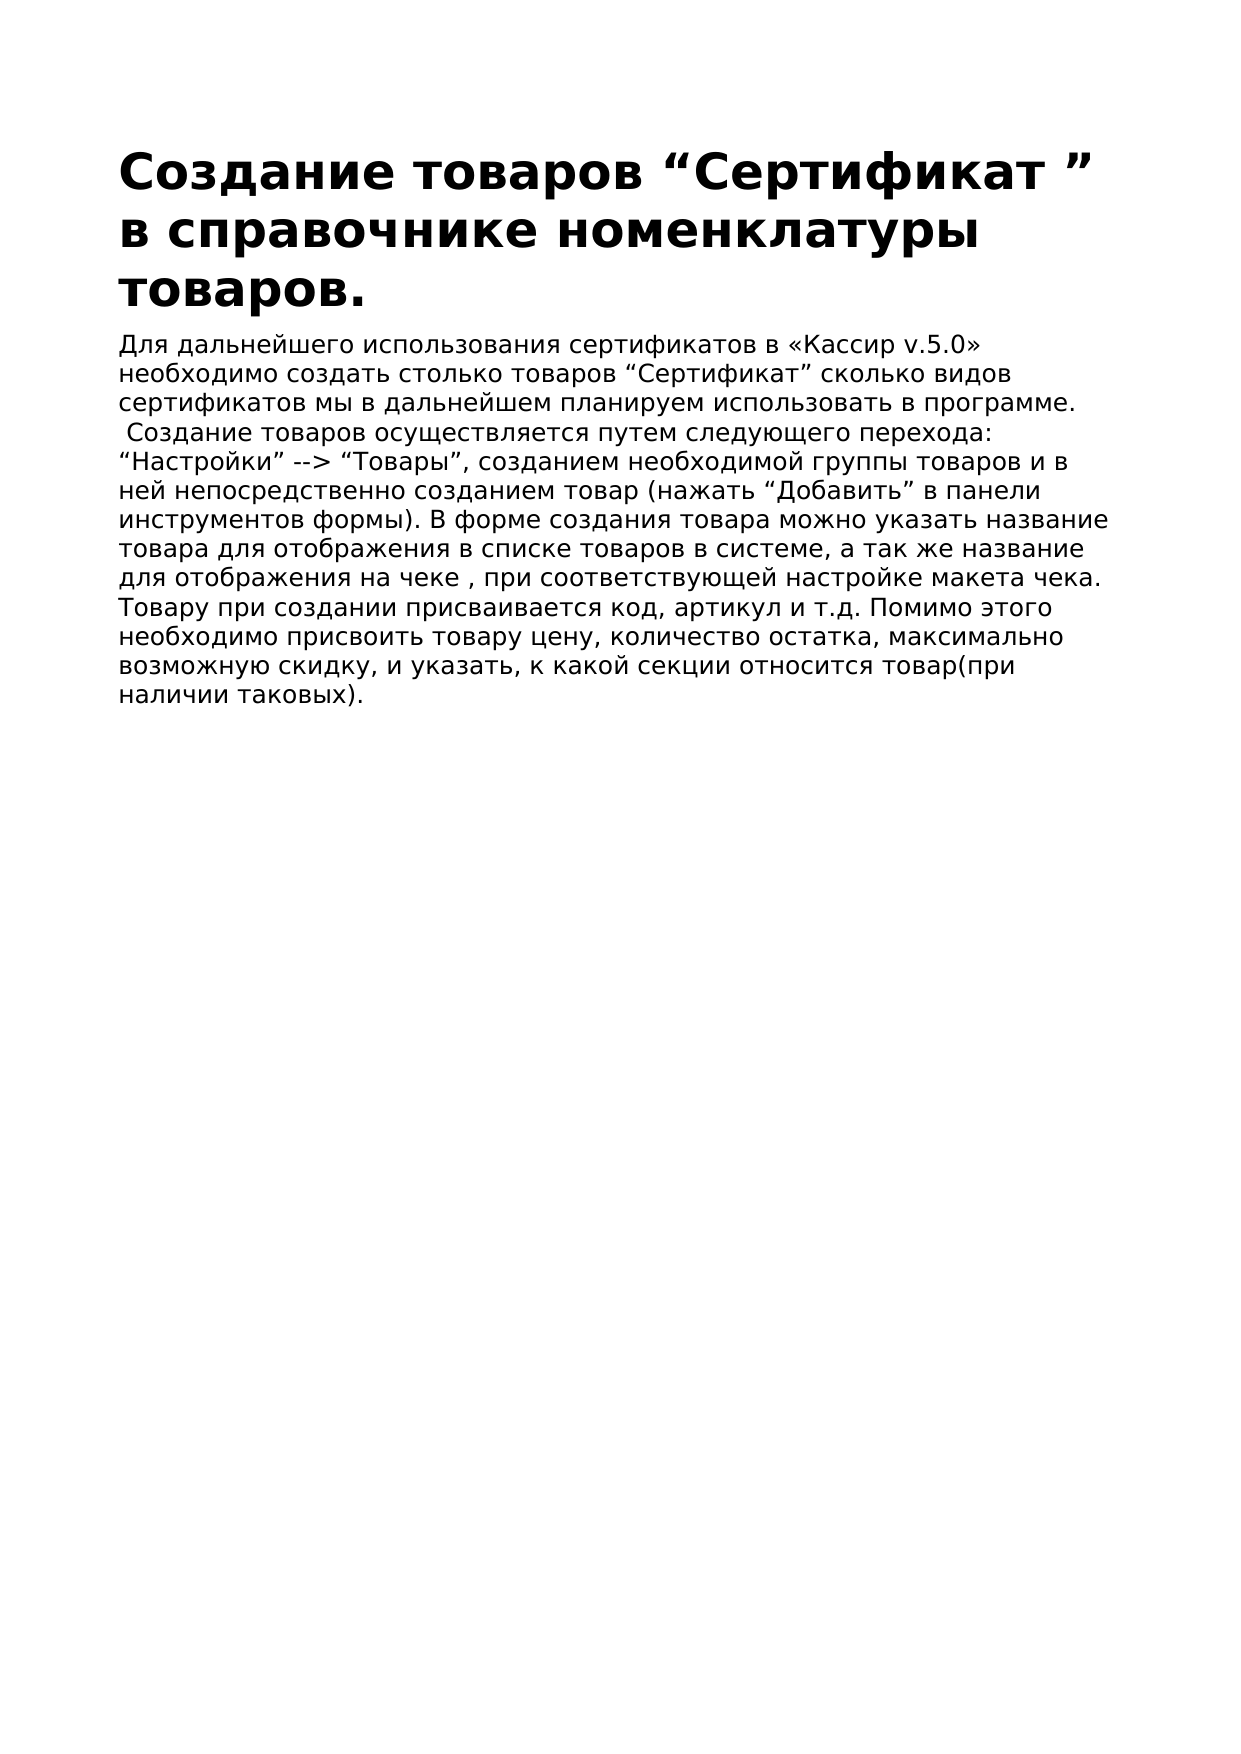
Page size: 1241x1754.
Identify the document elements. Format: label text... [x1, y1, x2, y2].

text Для дальнейшего использования сертификатов в «Кассир v.5.0» необходимо создать столько товаров “Сертификат” сколько видов сертификатов мы в дальнейшем планируем использовать в программе. Создание товаров осуществляется путем следующего перехода: “Настройки” --> “Товары”, созданием необходимой группы товаров и в ней непосредственно созданием товар (нажать “Добавить” в панели инструментов формы). В форме создания товара можно указать название товара для отображения в списке товаров в системе, а так же название для отображения на чеке , при соответствующей настройке макета чека. Товару при создании присваивается код, артикул и т.д. Помимо этого необходимо присвоить товару цену, количество остатка, максимально возможную скидку, и указать, к какой секции относится товар(при наличии таковых). [118, 330, 1122, 709]
subtitle Создание товаров “Сертификат ” в справочнике номенклатуры товаров. [118, 143, 1122, 318]
